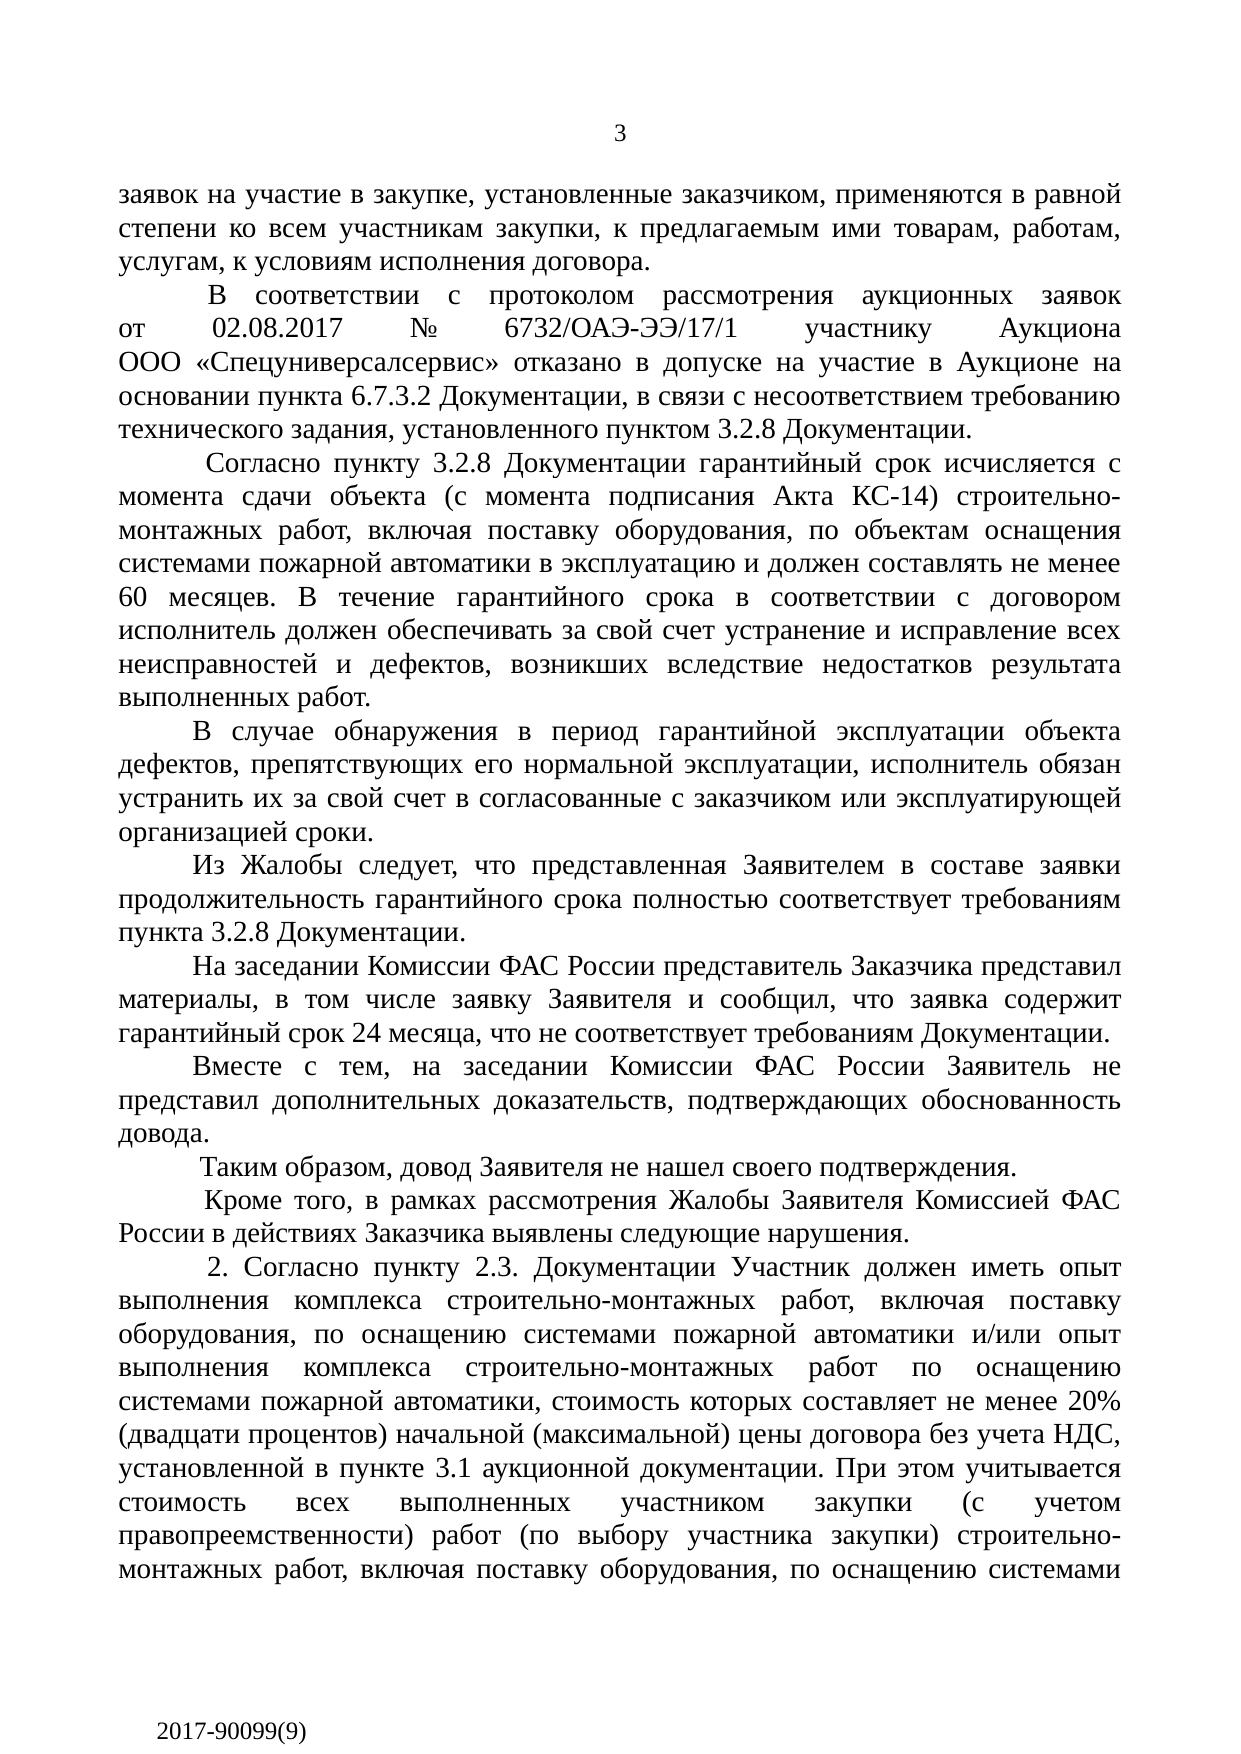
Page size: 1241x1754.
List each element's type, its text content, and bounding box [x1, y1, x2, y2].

text Из Жалобы следует, что представленная Заявителем в составе заявки продолжительность гарантийного срока полностью соответствует требованиям пункта 3.2.8 Документации. [118, 847, 1122, 948]
text 2. Согласно пункту 2.3. Документации Участник должен иметь опыт выполнения комплекса строительно-монтажных работ, включая поставку оборудования, по оснащению системами пожарной автоматики и/или опыт выполнения комплекса строительно-монтажных работ по оснащению системами пожарной автоматики, стоимость которых составляет не менее 20% (двадцати процентов) начальной (максимальной) цены договора без учета НДС, установленной в пункте 3.1 аукционной документации. При этом учитывается стоимость всех выполненных участником закупки (с учетом правопреемственности) работ (по выбору участника закупки) строительно-монтажных работ, включая поставку оборудования, по оснащению системами [118, 1249, 1122, 1584]
text Вместе с тем, на заседании Комиссии ФАС России Заявитель не представил дополнительных доказательств, подтверждающих обоснованность довода. [118, 1048, 1122, 1149]
text Кроме того, в рамках рассмотрения Жалобы Заявителя Комиссией ФАС России в действиях Заказчика выявлены следующие нарушения. [118, 1183, 1122, 1249]
text заявок на участие в закупке, установленные заказчиком, применяются в равной степени ко всем участникам закупки, к предлагаемым ими товарам, работам, услугам, к условиям исполнения договора. [118, 176, 1122, 277]
text В соответствии с протоколом рассмотрения аукционных заявок от 02.08.2017 № 6732/ОАЭ-ЭЭ/17/1 участнику Аукциона ООО «Спецуниверсалсервис» отказано в допуске на участие в Аукционе на основании пункта 6.7.3.2 Документации, в связи с несоответствием требованию технического задания, установленного пунктом 3.2.8 Документации. [118, 277, 1122, 445]
text Таким образом, довод Заявителя не нашел своего подтверждения. [118, 1149, 1122, 1183]
text На заседании Комиссии ФАС России представитель Заказчика представил материалы, в том числе заявку Заявителя и сообщил, что заявка содержит гарантийный срок 24 месяца, что не соответствует требованиям Документации. [118, 948, 1122, 1048]
text В случае обнаружения в период гарантийной эксплуатации объекта дефектов, препятствующих его нормальной эксплуатации, исполнитель обязан устранить их за свой счет в согласованные с заказчиком или эксплуатирующей организацией сроки. [118, 713, 1122, 847]
text Согласно пункту 3.2.8 Документации гарантийный срок исчисляется с момента сдачи объекта (с момента подписания Акта КС-14) строительно-монтажных работ, включая поставку оборудования, по объектам оснащения системами пожарной автоматики в эксплуатацию и должен составлять не менее 60 месяцев. В течение гарантийного срока в соответствии с договором исполнитель должен обеспечивать за свой счет устранение и исправление всех неисправностей и дефектов, возникших вследствие недостатков результата выполненных работ. [118, 445, 1122, 713]
